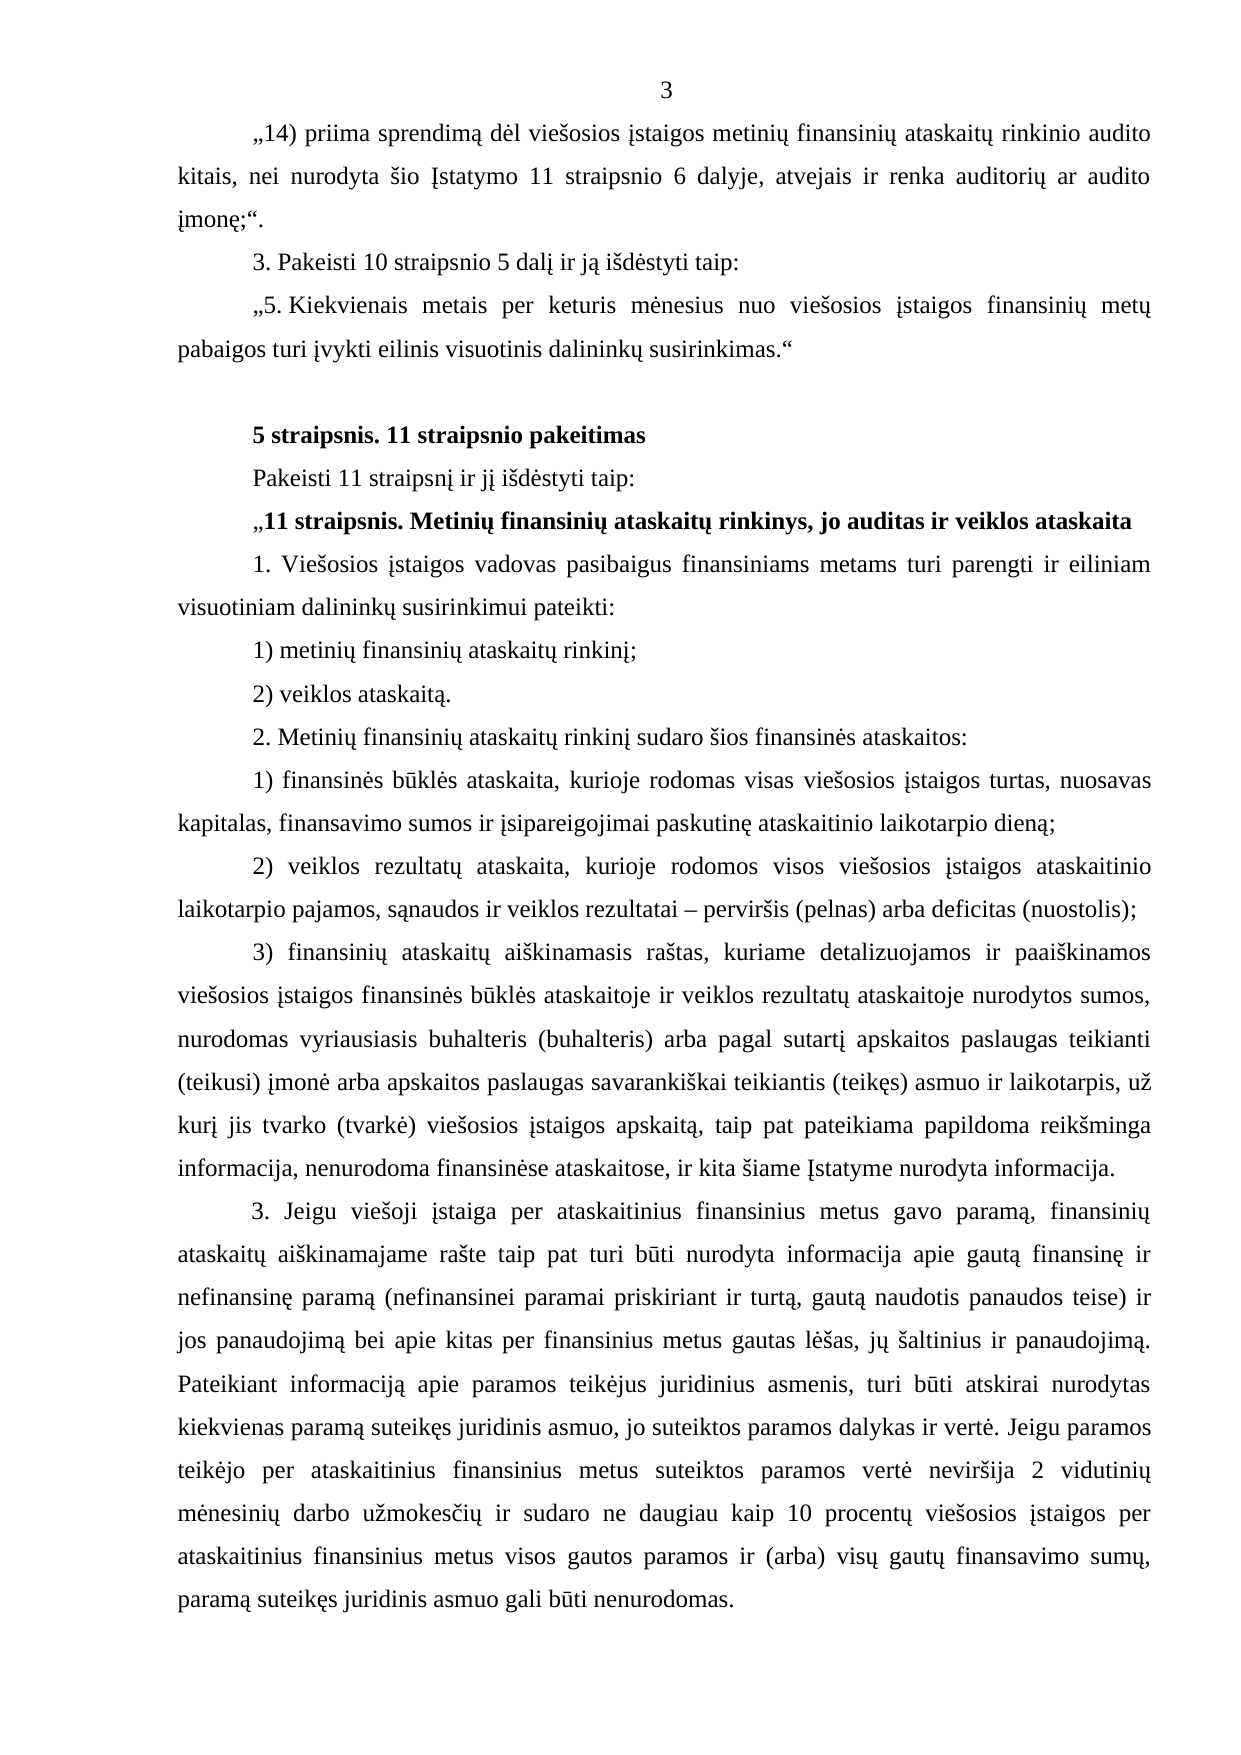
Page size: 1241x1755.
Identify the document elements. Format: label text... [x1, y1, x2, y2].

text 3. Jeigu viešoji įstaiga per ataskaitinius finansinius metus gavo paramą, finansinių ataskaitų aiškinamajame rašte taip pat turi būti nurodyta informacija apie gautą finansinę ir nefinansinę paramą (nefinansinei paramai priskiriant ir turtą, gautą naudotis panaudos teise) ir jos panaudojimą bei apie kitas per finansinius metus gautas lėšas, jų šaltinius ir panaudojimą. Pateikiant informaciją apie paramos teikėjus juridinius asmenis, turi būti atskirai nurodytas kiekvienas paramą suteikęs juridinis asmuo, jo suteiktos paramos dalykas ir vertė. Jeigu paramos teikėjo per ataskaitinius finansinius metus suteiktos paramos vertė neviršija 2 vidutinių mėnesinių darbo užmokesčių ir sudaro ne daugiau kaip 10 procentų viešosios įstaigos per ataskaitinius finansinius metus visos gautos paramos ir (arba) visų gautų finansavimo sumų, paramą suteikęs juridinis asmuo gali būti nenurodomas. [177, 1196, 1152, 1613]
text Pakeisti 11 straipsnį ir jį išdėstyti taip: [177, 463, 1152, 492]
text 3. Pakeisti 10 straipsnio 5 dalį ir ją išdėstyti taip: [177, 247, 1152, 276]
text 1) finansinės būklės ataskaita, kurioje rodomas visas viešosios įstaigos turtas, nuosavas kapitalas, finansavimo sumos ir įsipareigojimai paskutinę ataskaitinio laikotarpio dieną; [177, 765, 1152, 837]
text 2) veiklos ataskaitą. [177, 679, 1152, 707]
text „14) priima sprendimą dėl viešosios įstaigos metinių finansinių ataskaitų rinkinio audito kitais, nei nurodyta šio Įstatymo 11 straipsnio 6 dalyje, atvejais ir renka auditorių ar audito įmonę;“. [177, 118, 1152, 233]
text 5 straipsnis. 11 straipsnio pakeitimas [177, 420, 1152, 449]
text „11 straipsnis. Metinių finansinių ataskaitų rinkinys, jo auditas ir veiklos ataskaita [177, 506, 1152, 535]
text 1) metinių finansinių ataskaitų rinkinį; [177, 636, 1152, 664]
text „5. Kiekvienais metais per keturis mėnesius nuo viešosios įstaigos finansinių metų pabaigos turi įvykti eilinis visuotinis dalininkų susirinkimas.“ [177, 291, 1152, 362]
text 3) finansinių ataskaitų aiškinamasis raštas, kuriame detalizuojamos ir paaiškinamos viešosios įstaigos finansinės būklės ataskaitoje ir veiklos rezultatų ataskaitoje nurodytos sumos, nurodomas vyriausiasis buhalteris (buhalteris) arba pagal sutartį apskaitos paslaugas teikianti (teikusi) įmonė arba apskaitos paslaugas savarankiškai teikiantis (teikęs) asmuo ir laikotarpis, už kurį jis tvarko (tvarkė) viešosios įstaigos apskaitą, taip pat pateikiama papildoma reikšminga informacija, nenurodoma finansinėse ataskaitose, ir kita šiame Įstatyme nurodyta informacija. [177, 937, 1152, 1182]
text 2) veiklos rezultatų ataskaita, kurioje rodomos visos viešosios įstaigos ataskaitinio laikotarpio pajamos, sąnaudos ir veiklos rezultatai – perviršis (pelnas) arba deficitas (nuostolis); [177, 851, 1152, 923]
text 1. Viešosios įstaigos vadovas pasibaigus finansiniams metams turi parengti ir eiliniam visuotiniam dalininkų susirinkimui pateikti: [177, 549, 1152, 621]
text 2. Metinių finansinių ataskaitų rinkinį sudaro šios finansinės ataskaitos: [177, 722, 1152, 751]
